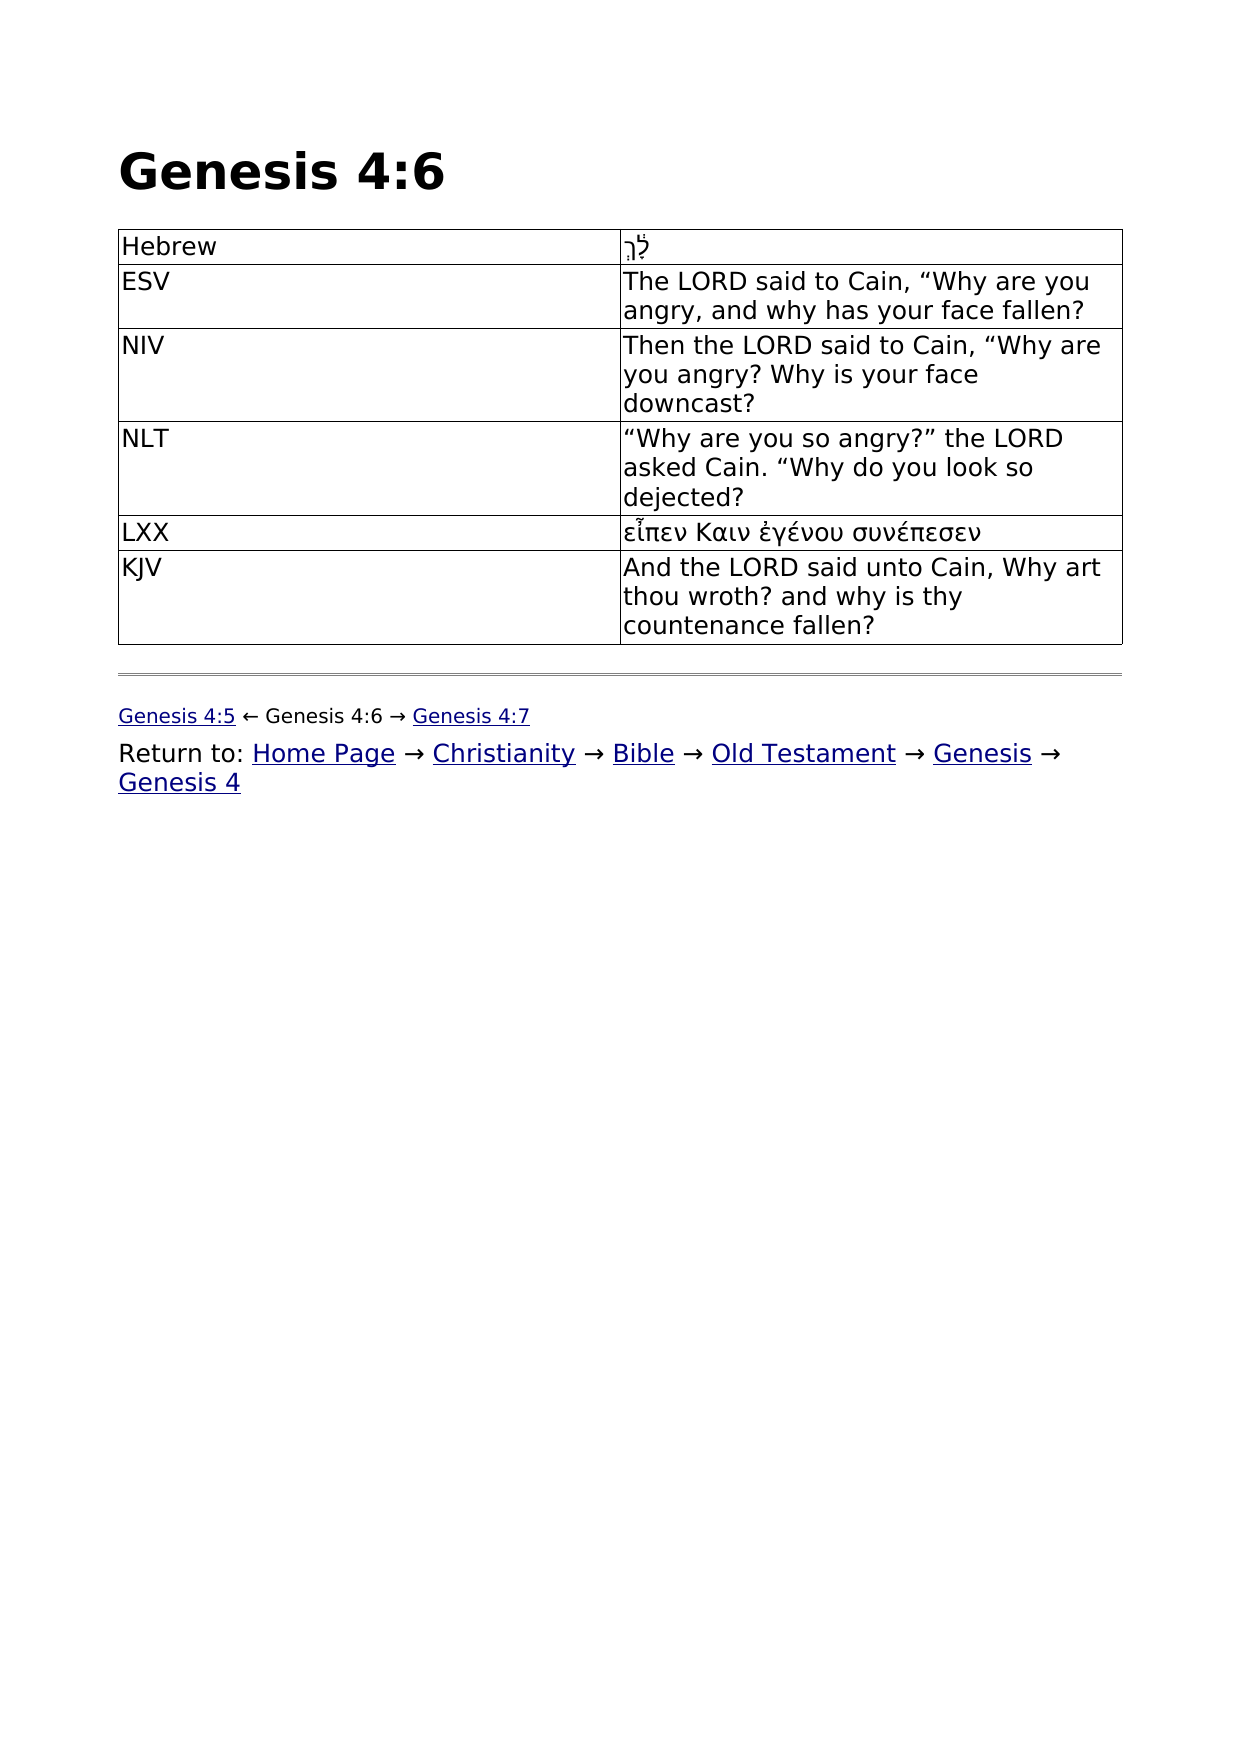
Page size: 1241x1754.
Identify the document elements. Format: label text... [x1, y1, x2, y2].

table_cell The LORD said to Cain, “Why are you angry, and why has your face fallen? [621, 265, 1122, 328]
table_cell NIV [119, 329, 620, 421]
table_cell εἶπεν Καιν ἐγένου συνέπεσεν [621, 516, 1122, 550]
subtitle Genesis 4:6 [118, 143, 1122, 201]
table_cell “Why are you so angry?” the LORD asked Cain. “Why do you look so dejected? [621, 422, 1122, 515]
text Return to: Home Page → Christianity → Bible → Old Testament → Genesis → Genesis 4 [118, 739, 1122, 797]
table_header לָ֔ךְ [621, 230, 1122, 264]
table_cell ESV [119, 265, 620, 328]
table_cell NLT [119, 422, 620, 515]
table_cell And the LORD said unto Cain, Why art thou wroth? and why is thy countenance fallen? [621, 551, 1122, 643]
table_cell LXX [119, 516, 620, 550]
table_cell Then the LORD said to Cain, “Why are you angry? Why is your face downcast? [621, 329, 1122, 421]
table_cell KJV [119, 551, 620, 643]
table_header Hebrew [119, 230, 620, 264]
text Genesis 4:5 ← Genesis 4:6 → Genesis 4:7 [118, 705, 1122, 739]
